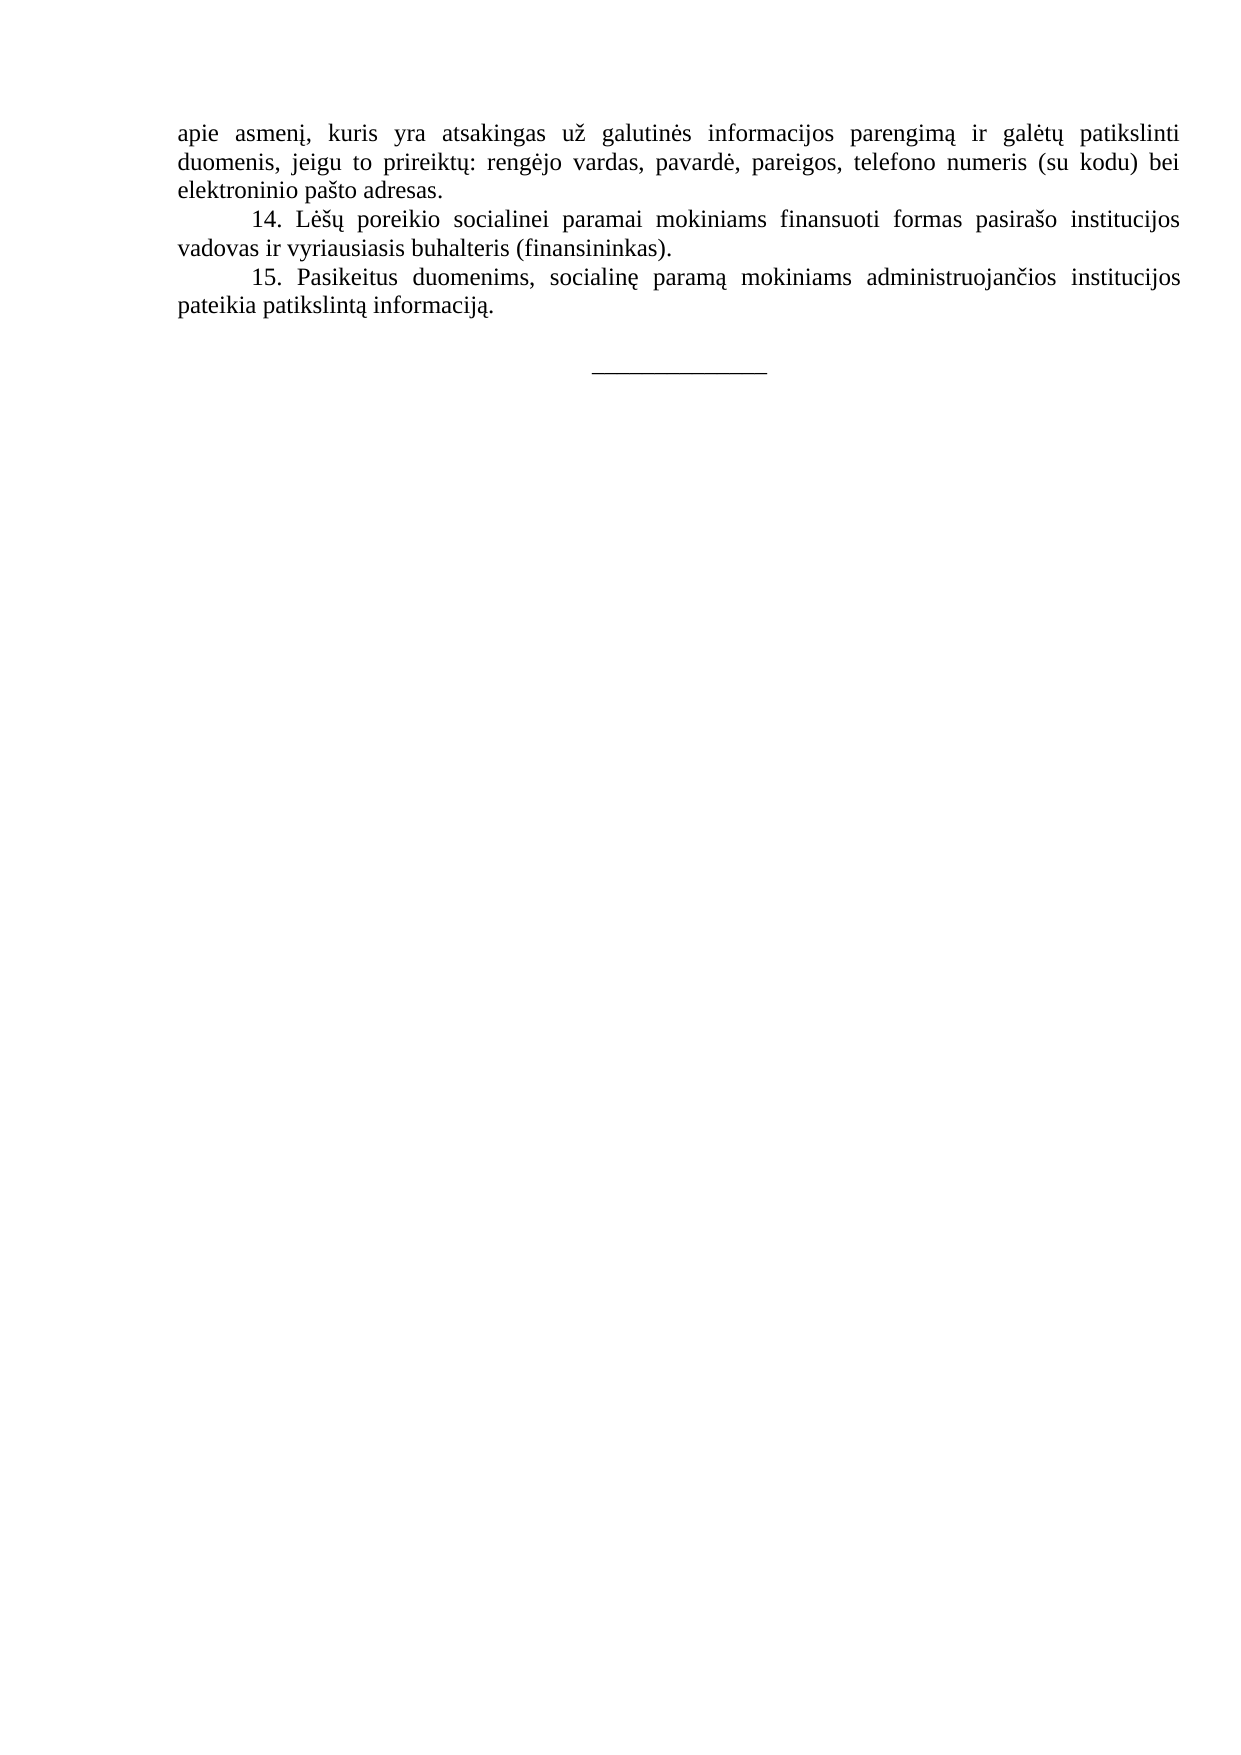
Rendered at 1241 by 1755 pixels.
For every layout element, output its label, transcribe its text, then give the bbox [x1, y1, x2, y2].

text 15. Pasikeitus duomenims, socialinę paramą mokiniams administruojančios institucijos pateikia patikslintą informaciją. [177, 262, 1181, 319]
text ______________ [177, 348, 1181, 377]
text apie asmenį, kuris yra atsakingas už galutinės informacijos parengimą ir galėtų patikslinti duomenis, jeigu to prireiktų: rengėjo vardas, pavardė, pareigos, telefono numeris (su kodu) bei elektroninio pašto adresas. [177, 118, 1181, 204]
text 14. Lėšų poreikio socialinei paramai mokiniams finansuoti formas pasirašo institucijos vadovas ir vyriausiasis buhalteris (finansininkas). [177, 204, 1181, 262]
